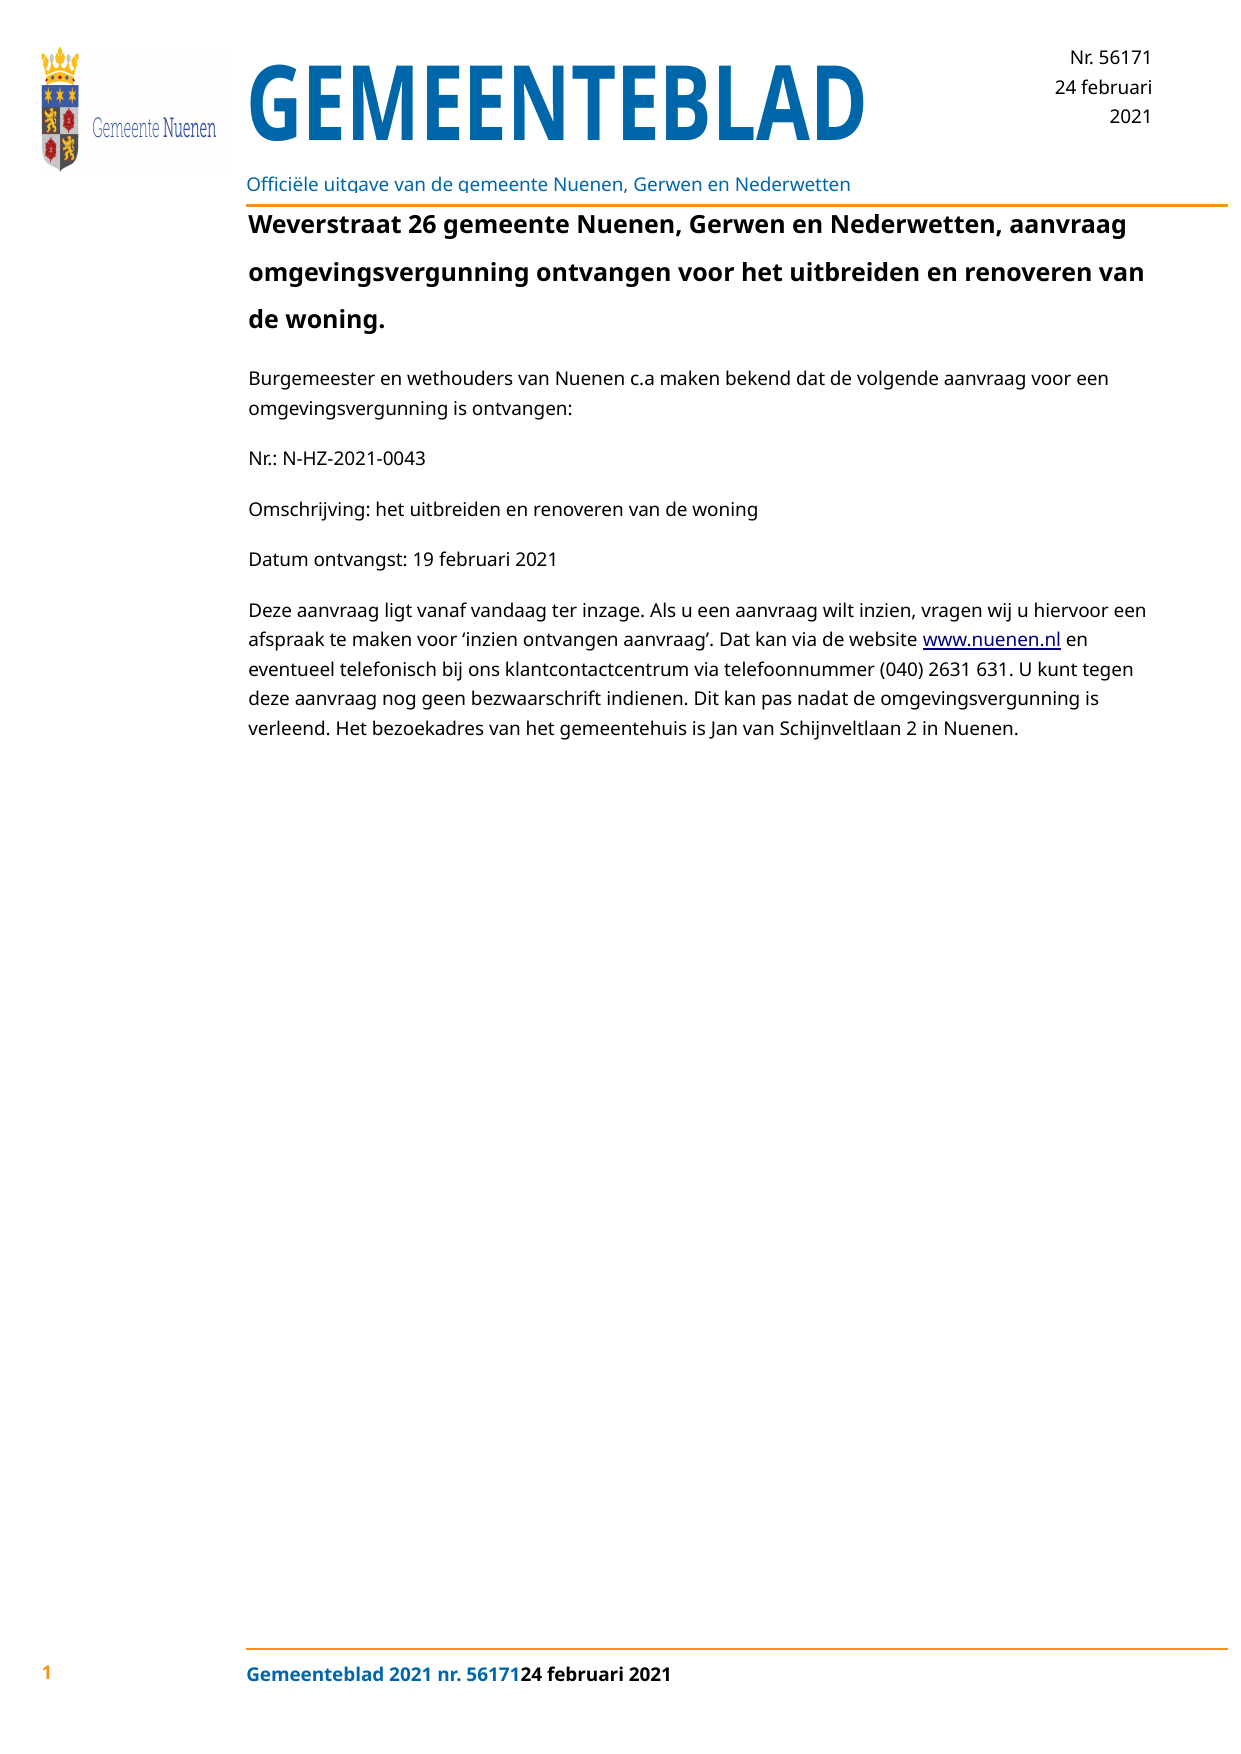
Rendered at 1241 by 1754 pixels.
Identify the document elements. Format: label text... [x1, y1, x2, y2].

text Weverstraat 26 gemeente Nuenen, Gerwen en Nederwetten, aanvraag omgevingsvergunning ontvangen voor het uitbreiden en renoveren van de woning. [248, 207, 1152, 336]
text Nr.: N-HZ-2021-0043 [248, 446, 1152, 471]
text Omschrijving: het uitbreiden en renoveren van de woning [248, 496, 1152, 522]
text Deze aanvraag ligt vanaf vandaag ter inzage. Als u een aanvraag wilt inzien, vragen wij u hiervoor een afspraak te maken voor ‘inzien ontvangen aanvraag’. Dat kan via de website www.nuenen.nl en eventueel telefonisch bij ons klantcontactcentrum via telefoonnummer (040) 2631 631. U kunt tegen deze aanvraag nog geen bezwaarschrift indienen. Dit kan pas nadat de omgevingsvergunning is verleend. Het bezoekadres van het gemeentehuis is Jan van Schijnveltlaan 2 in Nuenen. [248, 597, 1152, 741]
text Datum ontvangst: 19 februari 2021 [248, 546, 1152, 572]
text Burgemeester en wethouders van Nuenen c.a maken bekend dat de volgende aanvraag voor een omgevingsvergunning is ontvangen: [248, 366, 1152, 421]
picture [41, 47, 231, 172]
